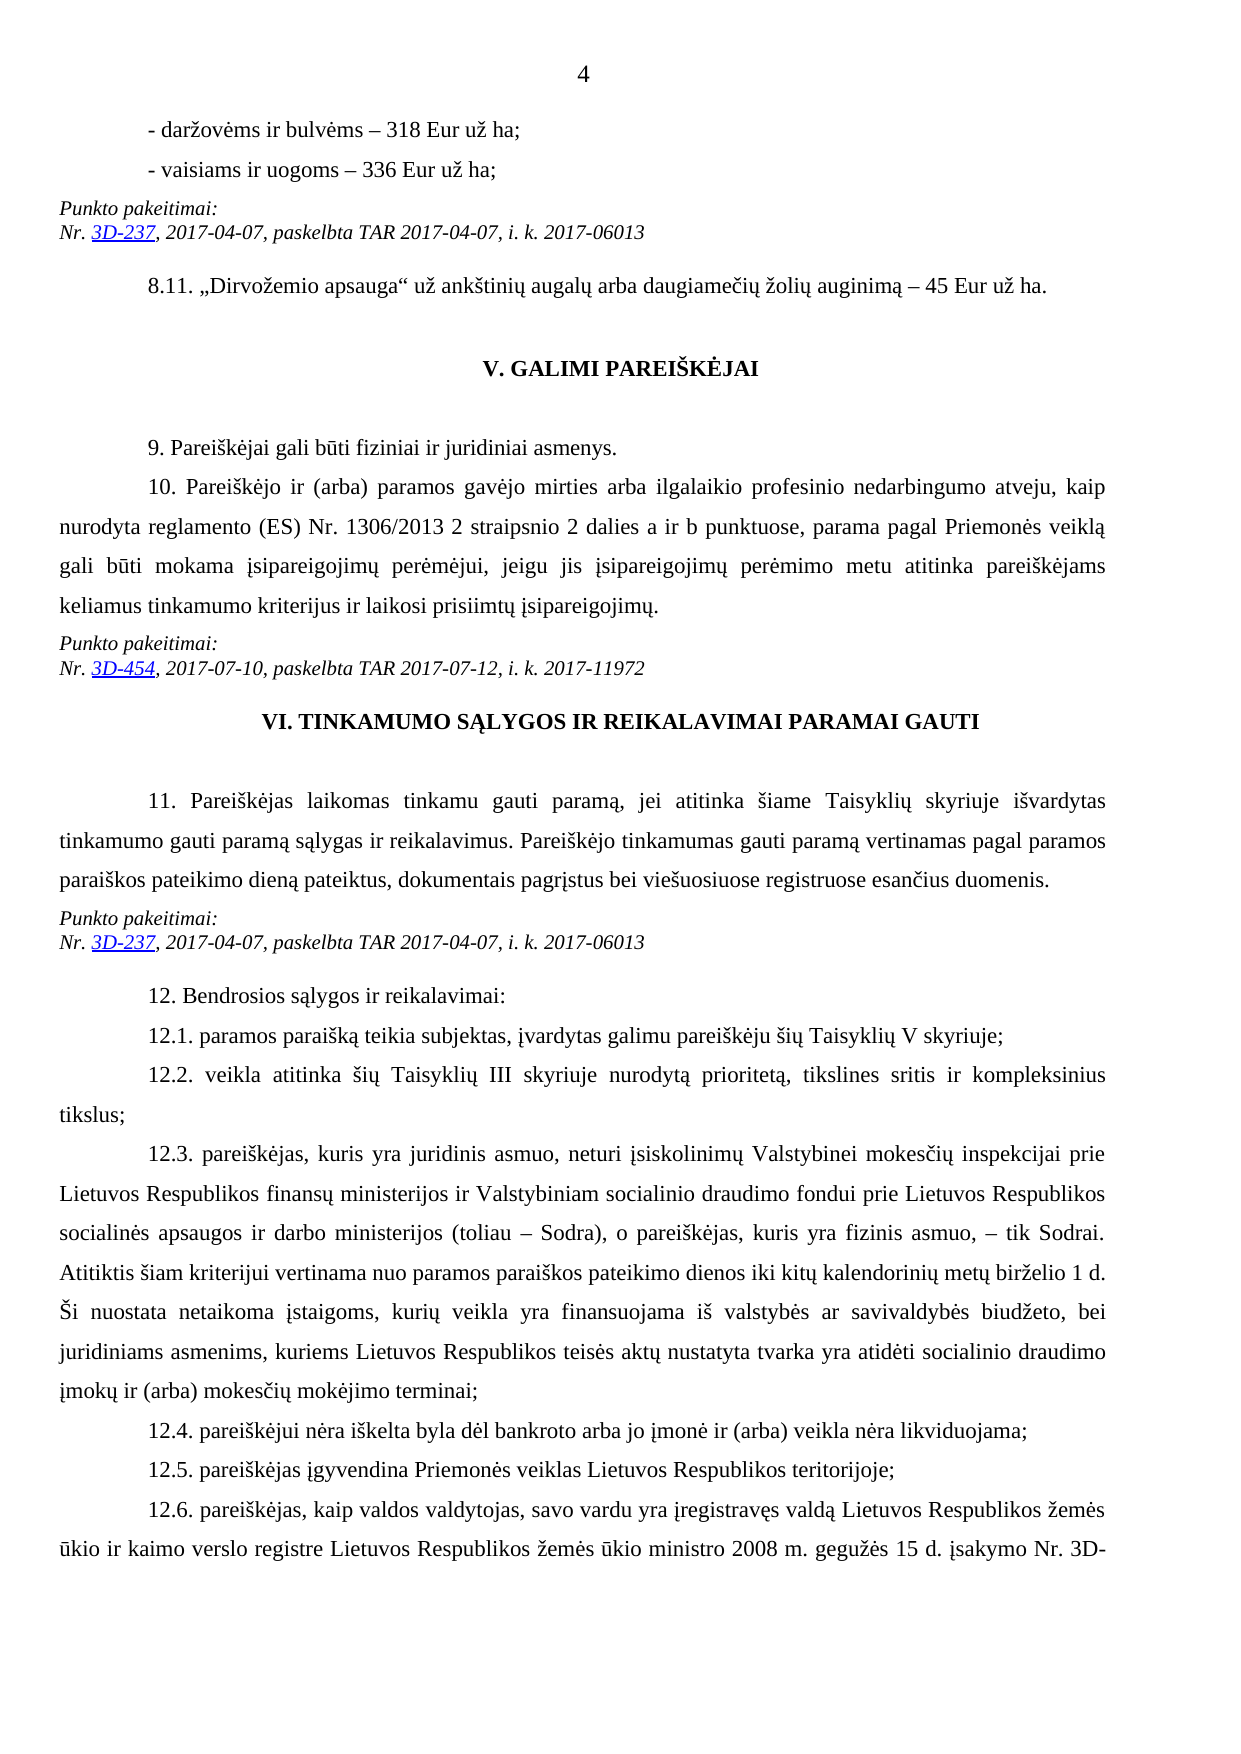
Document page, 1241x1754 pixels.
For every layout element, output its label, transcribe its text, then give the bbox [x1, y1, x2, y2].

text V. GALIMI PAREIŠKĖJAI [59, 355, 1107, 381]
text - daržovėms ir bulvėms – 318 Eur už ha; [59, 117, 1107, 143]
text 8.11. „Dirvožemio apsauga“ už ankštinių augalų arba daugiamečių žolių auginimą – 45 Eur už ha. [59, 272, 1107, 299]
text 12. Bendrosios sąlygos ir reikalavimai: [59, 982, 1107, 1009]
text 12.3. pareiškėjas, kuris yra juridinis asmuo, neturi įsiskolinimų Valstybinei mokesčių inspekcijai prie Lietuvos Respublikos finansų ministerijos ir Valstybiniam socialinio draudimo fondui prie Lietuvos Respublikos socialinės apsaugos ir darbo ministerijos (toliau – Sodra), o pareiškėjas, kuris yra fizinis asmuo, – tik Sodrai. Atitiktis šiam kriterijui vertinama nuo paramos paraiškos pateikimo dienos iki kitų kalendorinių metų birželio 1 d. Ši nuostata netaikoma įstaigoms, kurių veikla yra finansuojama iš valstybės ar savivaldybės biudžeto, bei juridiniams asmenims, kuriems Lietuvos Respublikos teisės aktų nustatyta tvarka yra atidėti socialinio draudimo įmokų ir (arba) mokesčių mokėjimo terminai; [59, 1140, 1107, 1404]
text Punkto pakeitimai: [59, 906, 1107, 930]
text Nr. 3D-237, 2017-04-07, paskelbta TAR 2017-04-07, i. k. 2017-06013 [59, 930, 1107, 954]
text Nr. 3D-454, 2017-07-10, paskelbta TAR 2017-07-12, i. k. 2017-11972 [59, 655, 1107, 679]
text Punkto pakeitimai: [59, 631, 1107, 655]
text 9. Pareiškėjai gali būti fiziniai ir juridiniai asmenys. [59, 434, 1107, 460]
text 12.6. pareiškėjas, kaip valdos valdytojas, savo vardu yra įregistravęs valdą Lietuvos Respublikos žemės ūkio ir kaimo verslo registre Lietuvos Respublikos žemės ūkio ministro 2008 m. gegužės 15 d. įsakymo Nr. 3D- [59, 1496, 1107, 1562]
text 11. Pareiškėjas laikomas tinkamu gauti paramą, jei atitinka šiame Taisyklių skyriuje išvardytas tinkamumo gauti paramą sąlygas ir reikalavimus. Pareiškėjo tinkamumas gauti paramą vertinamas pagal paramos paraiškos pateikimo dieną pateiktus, dokumentais pagrįstus bei viešuosiuose registruose esančius duomenis. [59, 787, 1107, 892]
text Punkto pakeitimai: [59, 196, 1107, 219]
text 10. Pareiškėjo ir (arba) paramos gavėjo mirties arba ilgalaikio profesinio nedarbingumo atveju, kaip nurodyta reglamento (ES) Nr. 1306/2013 2 straipsnio 2 dalies a ir b punktuose, parama pagal Priemonės veiklą gali būti mokama įsipareigojimų perėmėjui, jeigu jis įsipareigojimų perėmimo metu atitinka pareiškėjams keliamus tinkamumo kriterijus ir laikosi prisiimtų įsipareigojimų. [59, 473, 1107, 618]
text 12.1. paramos paraišką teikia subjektas, įvardytas galimu pareiškėju šių Taisyklių V skyriuje; [59, 1022, 1107, 1048]
text 12.5. pareiškėjas įgyvendina Priemonės veiklas Lietuvos Respublikos teritorijoje; [59, 1456, 1107, 1483]
text - vaisiams ir uogoms – 336 Eur už ha; [59, 156, 1107, 182]
text 12.2. veikla atitinka šių Taisyklių III skyriuje nurodytą prioritetą, tikslines sritis ir kompleksinius tikslus; [59, 1061, 1107, 1127]
text vI. TINKAMUMO SĄLYGOS IR REIKALAVIMAI PARAMAI GAUTI [59, 708, 1107, 734]
text Nr. 3D-237, 2017-04-07, paskelbta TAR 2017-04-07, i. k. 2017-06013 [59, 219, 1107, 244]
text 12.4. pareiškėjui nėra iškelta byla dėl bankroto arba jo įmonė ir (arba) veikla nėra likviduojama; [59, 1417, 1107, 1443]
